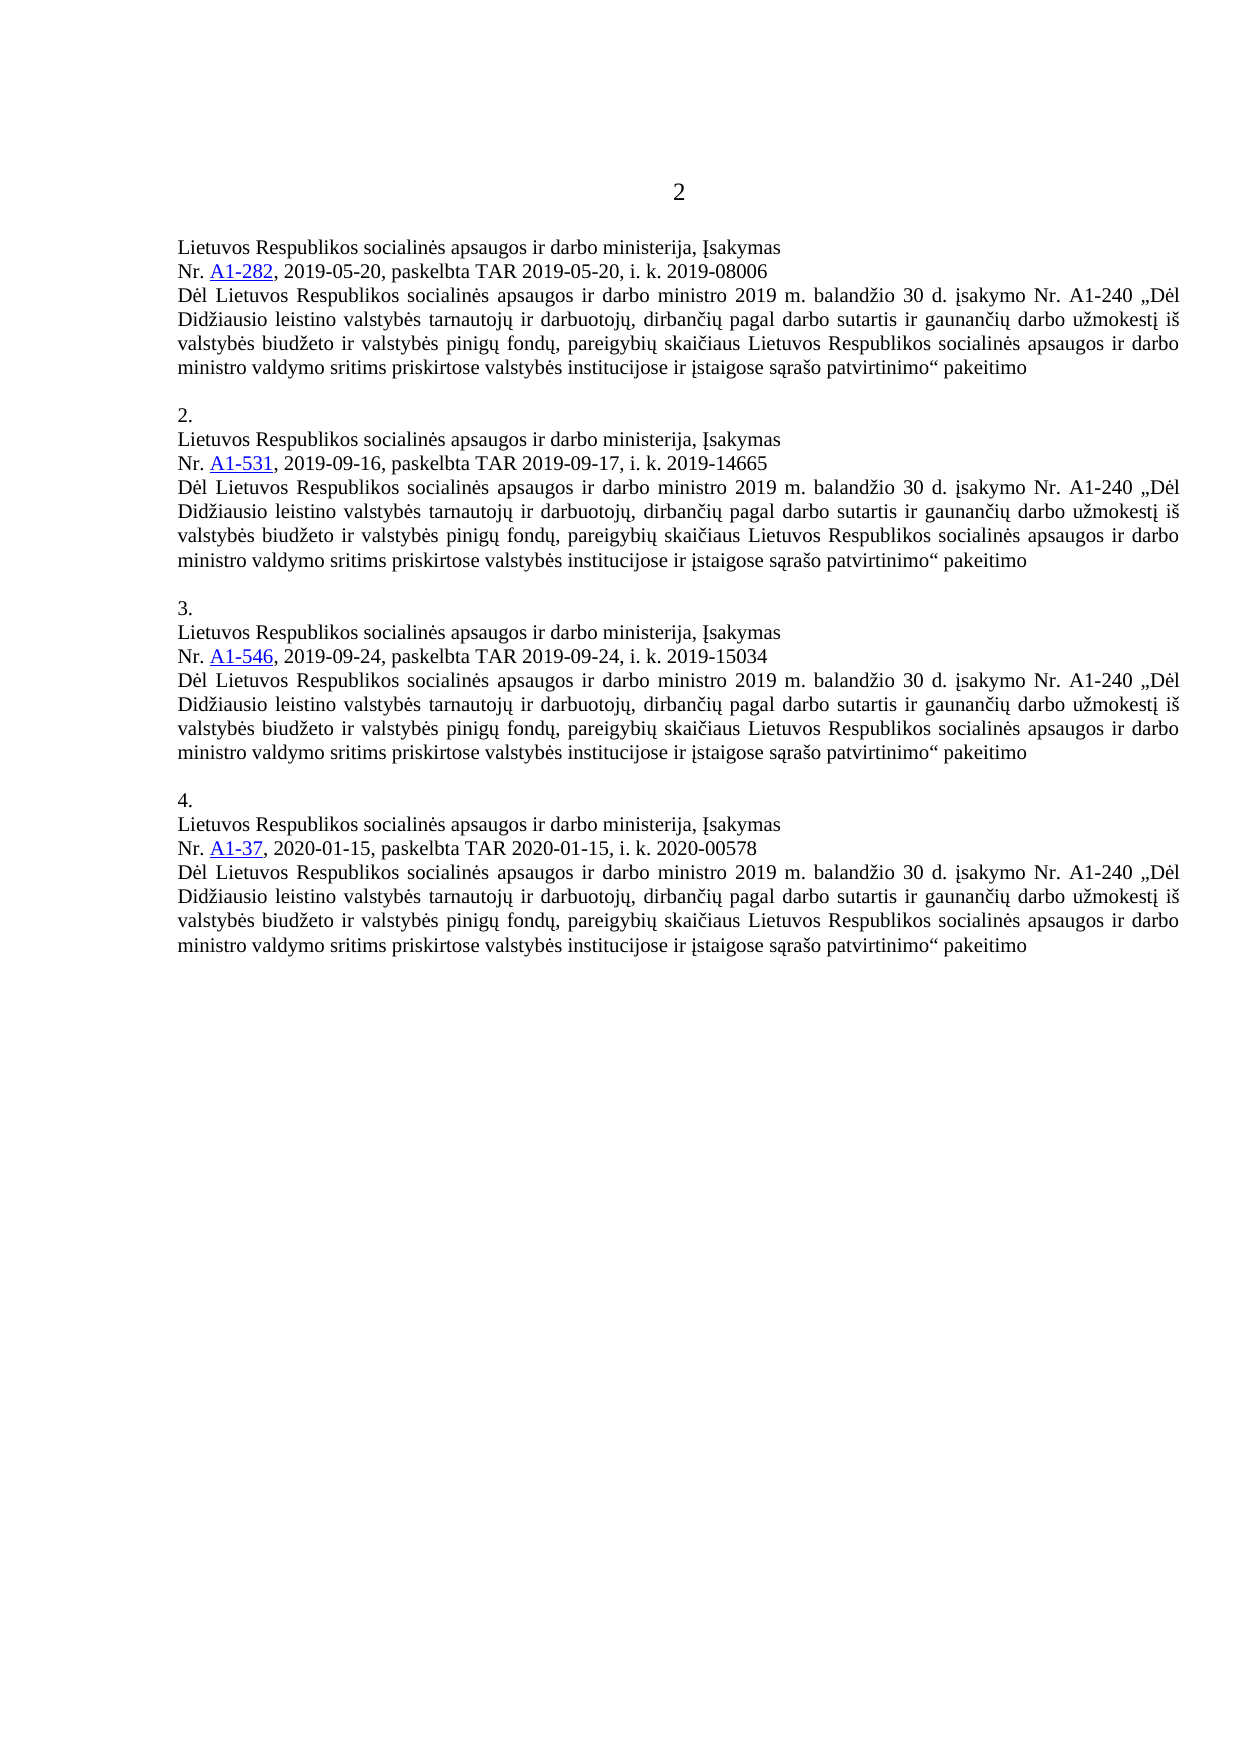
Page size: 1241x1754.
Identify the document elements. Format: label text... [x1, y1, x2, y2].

text 4. [177, 788, 1181, 812]
text Lietuvos Respublikos socialinės apsaugos ir darbo ministerija, Įsakymas [177, 620, 1181, 644]
text Nr. A1-531, 2019-09-16, paskelbta TAR 2019-09-17, i. k. 2019-14665 [177, 451, 1181, 475]
text Dėl Lietuvos Respublikos socialinės apsaugos ir darbo ministro 2019 m. balandžio 30 d. įsakymo Nr. A1-240 „Dėl Didžiausio leistino valstybės tarnautojų ir darbuotojų, dirbančių pagal darbo sutartis ir gaunančių darbo užmokestį iš valstybės biudžeto ir valstybės pinigų fondų, pareigybių skaičiaus Lietuvos Respublikos socialinės apsaugos ir darbo ministro valdymo sritims priskirtose valstybės institucijose ir įstaigose sąrašo patvirtinimo“ pakeitimo [177, 668, 1181, 764]
text Lietuvos Respublikos socialinės apsaugos ir darbo ministerija, Įsakymas [177, 235, 1181, 259]
text Dėl Lietuvos Respublikos socialinės apsaugos ir darbo ministro 2019 m. balandžio 30 d. įsakymo Nr. A1-240 „Dėl Didžiausio leistino valstybės tarnautojų ir darbuotojų, dirbančių pagal darbo sutartis ir gaunančių darbo užmokestį iš valstybės biudžeto ir valstybės pinigų fondų, pareigybių skaičiaus Lietuvos Respublikos socialinės apsaugos ir darbo ministro valdymo sritims priskirtose valstybės institucijose ir įstaigose sąrašo patvirtinimo“ pakeitimo [177, 475, 1181, 572]
text 3. [177, 596, 1181, 620]
text Lietuvos Respublikos socialinės apsaugos ir darbo ministerija, Įsakymas [177, 812, 1181, 836]
text Dėl Lietuvos Respublikos socialinės apsaugos ir darbo ministro 2019 m. balandžio 30 d. įsakymo Nr. A1-240 „Dėl Didžiausio leistino valstybės tarnautojų ir darbuotojų, dirbančių pagal darbo sutartis ir gaunančių darbo užmokestį iš valstybės biudžeto ir valstybės pinigų fondų, pareigybių skaičiaus Lietuvos Respublikos socialinės apsaugos ir darbo ministro valdymo sritims priskirtose valstybės institucijose ir įstaigose sąrašo patvirtinimo“ pakeitimo [177, 283, 1181, 379]
text Lietuvos Respublikos socialinės apsaugos ir darbo ministerija, Įsakymas [177, 427, 1181, 451]
text Nr. A1-546, 2019-09-24, paskelbta TAR 2019-09-24, i. k. 2019-15034 [177, 644, 1181, 668]
text 2. [177, 403, 1181, 427]
text Dėl Lietuvos Respublikos socialinės apsaugos ir darbo ministro 2019 m. balandžio 30 d. įsakymo Nr. A1-240 „Dėl Didžiausio leistino valstybės tarnautojų ir darbuotojų, dirbančių pagal darbo sutartis ir gaunančių darbo užmokestį iš valstybės biudžeto ir valstybės pinigų fondų, pareigybių skaičiaus Lietuvos Respublikos socialinės apsaugos ir darbo ministro valdymo sritims priskirtose valstybės institucijose ir įstaigose sąrašo patvirtinimo“ pakeitimo [177, 860, 1181, 957]
text Nr. A1-282, 2019-05-20, paskelbta TAR 2019-05-20, i. k. 2019-08006 [177, 259, 1181, 283]
text Nr. A1-37, 2020-01-15, paskelbta TAR 2020-01-15, i. k. 2020-00578 [177, 836, 1181, 860]
